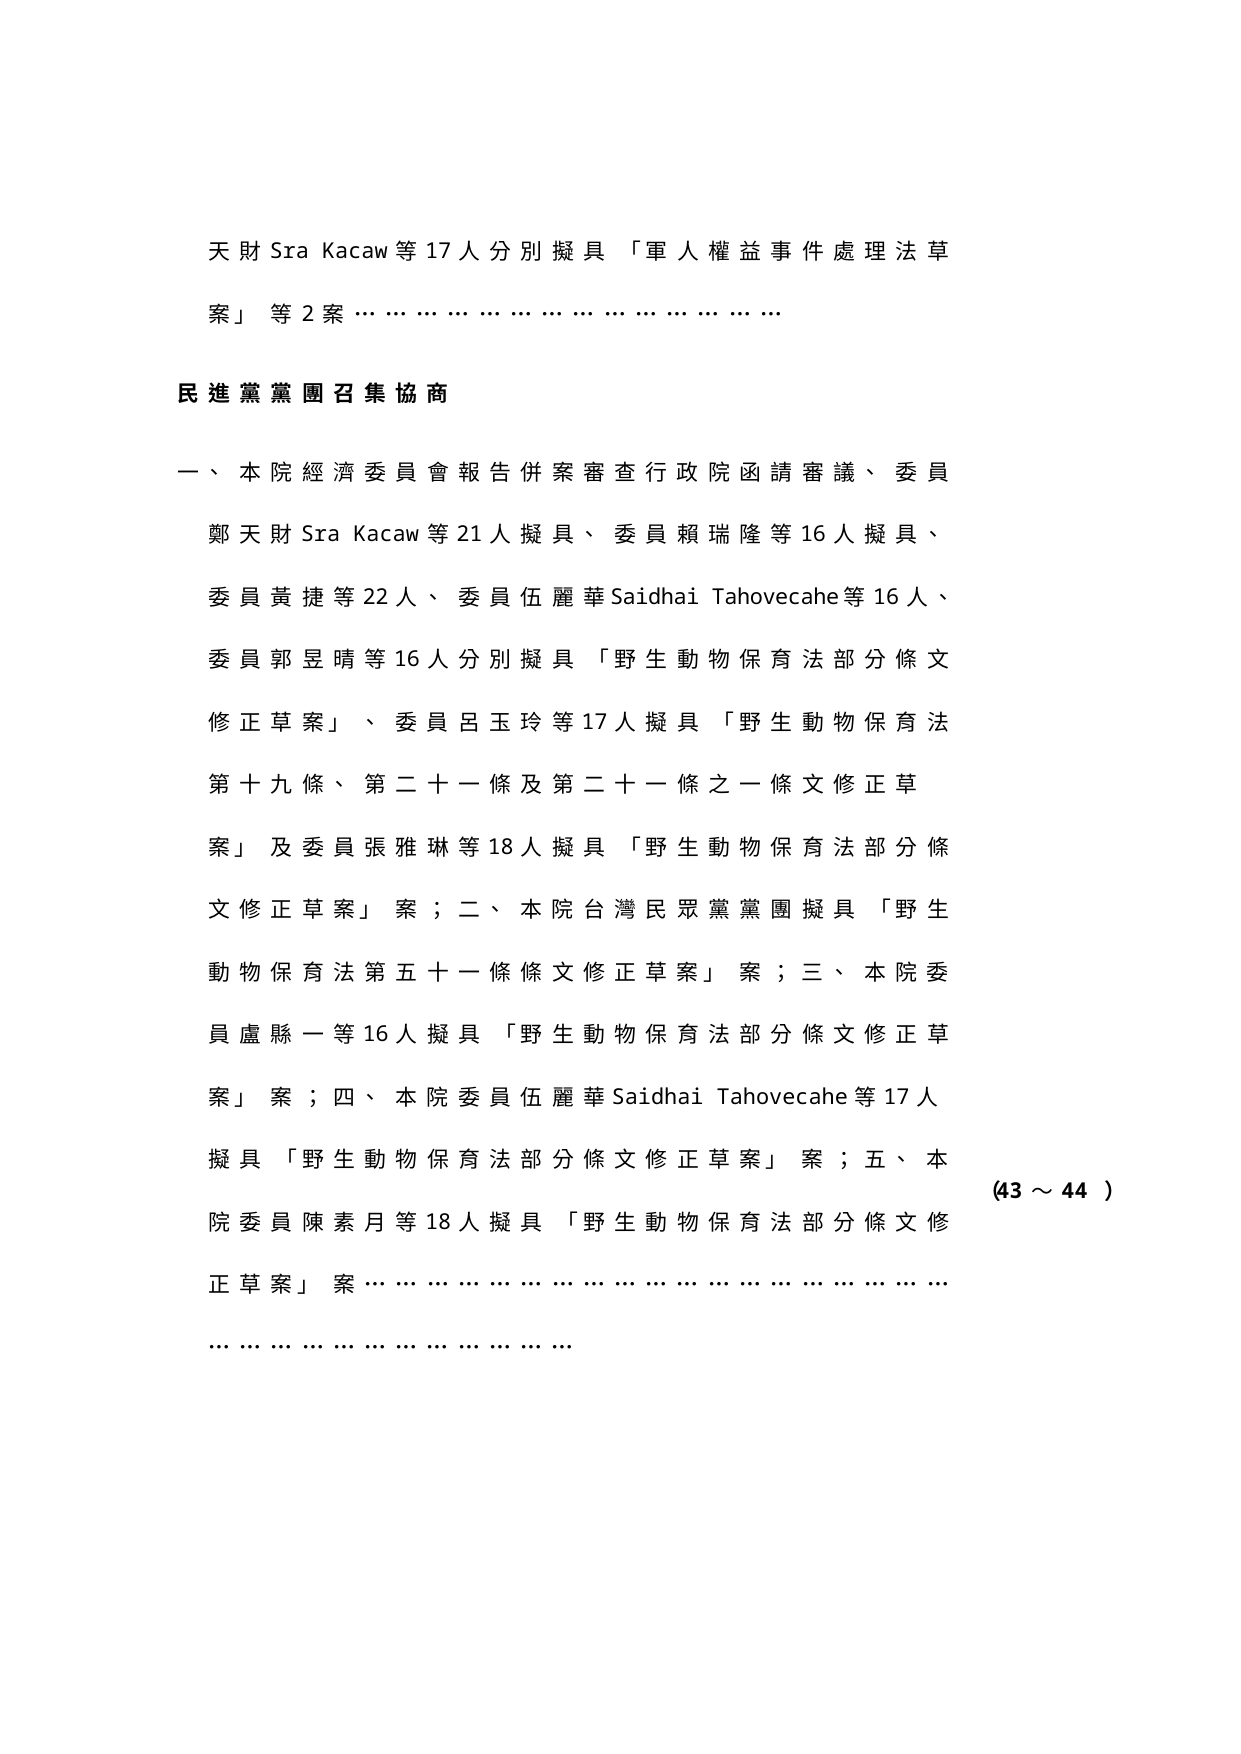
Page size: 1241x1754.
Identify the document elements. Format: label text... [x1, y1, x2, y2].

table_cell [1023, 219, 1053, 344]
table_cell 一、本院經濟委員會報告併案審查行政院函請審議、委員鄭天財Sra Kacaw等21人擬具、委員賴瑞隆等16人擬具、委員黃捷等22人、委員伍麗華Saidhai Tahovecahe等16人、委員郭昱晴等16人分別擬具「野生動物保育法部分條文修正草案」、委員呂玉玲等17人擬具「野生動物保育法第十九條、第二十一條及第二十一條之一條文修正草案」及委員張雅琳等18人擬具「野生動物保育法部分條文修正草案」案；二、本院台灣民眾黨黨團擬具「野生動物保育法第五十一條條文修正草案」案；三、本院委員盧縣一等16人擬具「野生動物保育法部分條文修正草案」案；四、本院委員伍麗華Saidhai Tahovecahe等17人擬具「野生動物保育法部分條文修正草案」案；五、本院委員陳素月等18人擬具「野生動物保育法部分條文修正草案」案………………………………………………………………………………… [150, 440, 967, 1377]
table_cell 39 [986, 219, 1023, 344]
table_cell （ [967, 440, 986, 1377]
table_cell ） [1091, 440, 1108, 1377]
table_cell [1053, 219, 1091, 344]
table_cell （ [967, 219, 986, 344]
table_cell 44 [1053, 440, 1091, 1377]
table_cell 43 [986, 440, 1023, 1377]
table_cell 天財Sra Kacaw等17人分別擬具「軍人權益事件處理法草案」等2案…………………………………… [150, 219, 967, 344]
table_cell ～ [1023, 440, 1053, 1377]
table_cell 民進黨黨團召集協商 [150, 344, 1108, 439]
table_cell ） [1091, 219, 1108, 344]
